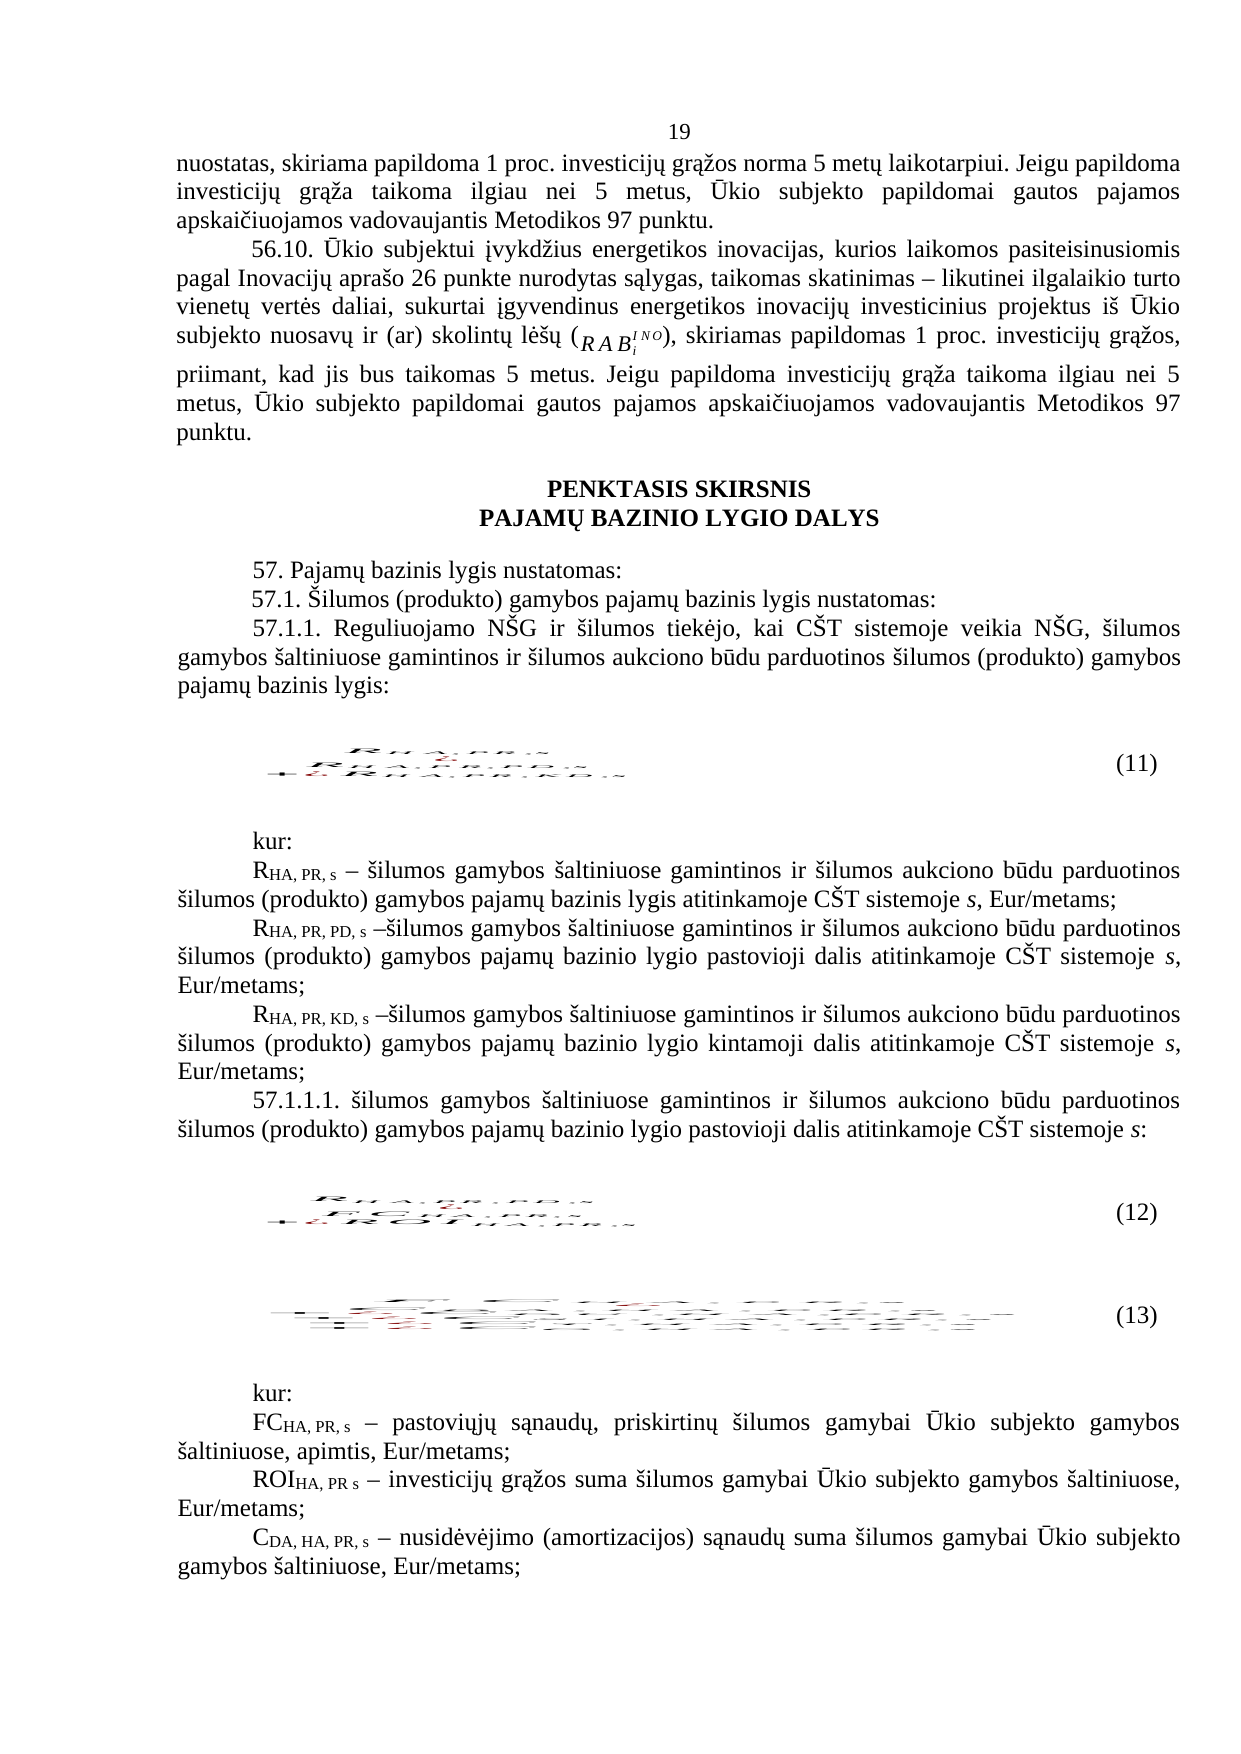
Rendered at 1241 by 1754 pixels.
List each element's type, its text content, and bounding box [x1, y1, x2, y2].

subtitle PENKTASIS SKIRSNIS [177, 474, 1181, 503]
table_header [253, 1280, 1092, 1349]
text 57.1.1.1. šilumos gamybos šaltiniuose gamintinos ir šilumos aukciono būdu parduotinos šilumos (produkto) gamybos pajamų bazinio lygio pastovioji dalis atitinkamoje CŠT sistemoje s: [177, 1085, 1181, 1143]
text kur: [177, 1378, 1181, 1407]
table_header [177, 728, 253, 798]
table_header (11) [1092, 728, 1181, 798]
table_header [253, 1171, 1092, 1251]
text CDA, HA, PR, s – nusidėvėjimo (amortizacijos) sąnaudų suma šilumos gamybai Ūkio subjekto gamybos šaltiniuose, Eur/metams; [177, 1522, 1181, 1579]
text RHA, PR, s – šilumos gamybos šaltiniuose gamintinos ir šilumos aukciono būdu parduotinos šilumos (produkto) gamybos pajamų bazinis lygis atitinkamoje CŠT sistemoje s, Eur/metams; [177, 855, 1181, 913]
table_header (13) [1092, 1280, 1181, 1349]
text 57. Pajamų bazinis lygis nustatomas: [177, 556, 1181, 584]
text kur: [177, 826, 1181, 855]
text ROIHA, PR s – investicijų grąžos suma šilumos gamybai Ūkio subjekto gamybos šaltiniuose, Eur/metams; [177, 1464, 1181, 1522]
table_header [177, 1280, 253, 1349]
table_header [253, 728, 1092, 798]
text 56.10. Ūkio subjektui įvykdžius energetikos inovacijas, kurios laikomos pasiteisinusiomis pagal Inovacijų aprašo 26 punkte nurodytas sąlygas, taikomas skatinimas – likutinei ilgalaikio turto vienetų vertės daliai, sukurtai įgyvendinus energetikos inovacijų investicinius projektus iš Ūkio subjekto nuosavų ir (ar) skolintų lėšų (), skiriamas papildomas 1 proc. investicijų grąžos, priimant, kad jis bus taikomas 5 metus. Jeigu papildoma investicijų grąža taikoma ilgiau nei 5 metus, Ūkio subjekto papildomai gautos pajamos apskaičiuojamos vadovaujantis Metodikos 97 punktu. [176, 234, 1181, 445]
subtitle PAJAMŲ BAZINIO LYGIO DALYS [177, 503, 1181, 532]
text RHA, PR, PD, s –šilumos gamybos šaltiniuose gamintinos ir šilumos aukciono būdu parduotinos šilumos (produkto) gamybos pajamų bazinio lygio pastovioji dalis atitinkamoje CŠT sistemoje s, Eur/metams; [177, 913, 1181, 999]
text FCHA, PR, s – pastoviųjų sąnaudų, priskirtinų šilumos gamybai Ūkio subjekto gamybos šaltiniuose, apimtis, Eur/metams; [177, 1407, 1181, 1464]
text nuostatas, skiriama papildoma 1 proc. investicijų grąžos norma 5 metų laikotarpiui. Jeigu papildoma investicijų grąža taikoma ilgiau nei 5 metus, Ūkio subjekto papildomai gautos pajamos apskaičiuojamos vadovaujantis Metodikos 97 punktu. [176, 148, 1181, 234]
table_header (12) [1092, 1171, 1181, 1251]
text 57.1.1. Reguliuojamo NŠG ir šilumos tiekėjo, kai CŠT sistemoje veikia NŠG, šilumos gamybos šaltiniuose gamintinos ir šilumos aukciono būdu parduotinos šilumos (produkto) gamybos pajamų bazinis lygis: [177, 613, 1181, 699]
table_header [177, 1171, 253, 1251]
text 57.1. Šilumos (produkto) gamybos pajamų bazinis lygis nustatomas: [176, 584, 1181, 613]
text RHA, PR, KD, s –šilumos gamybos šaltiniuose gamintinos ir šilumos aukciono būdu parduotinos šilumos (produkto) gamybos pajamų bazinio lygio kintamoji dalis atitinkamoje CŠT sistemoje s, Eur/metams; [177, 999, 1181, 1085]
